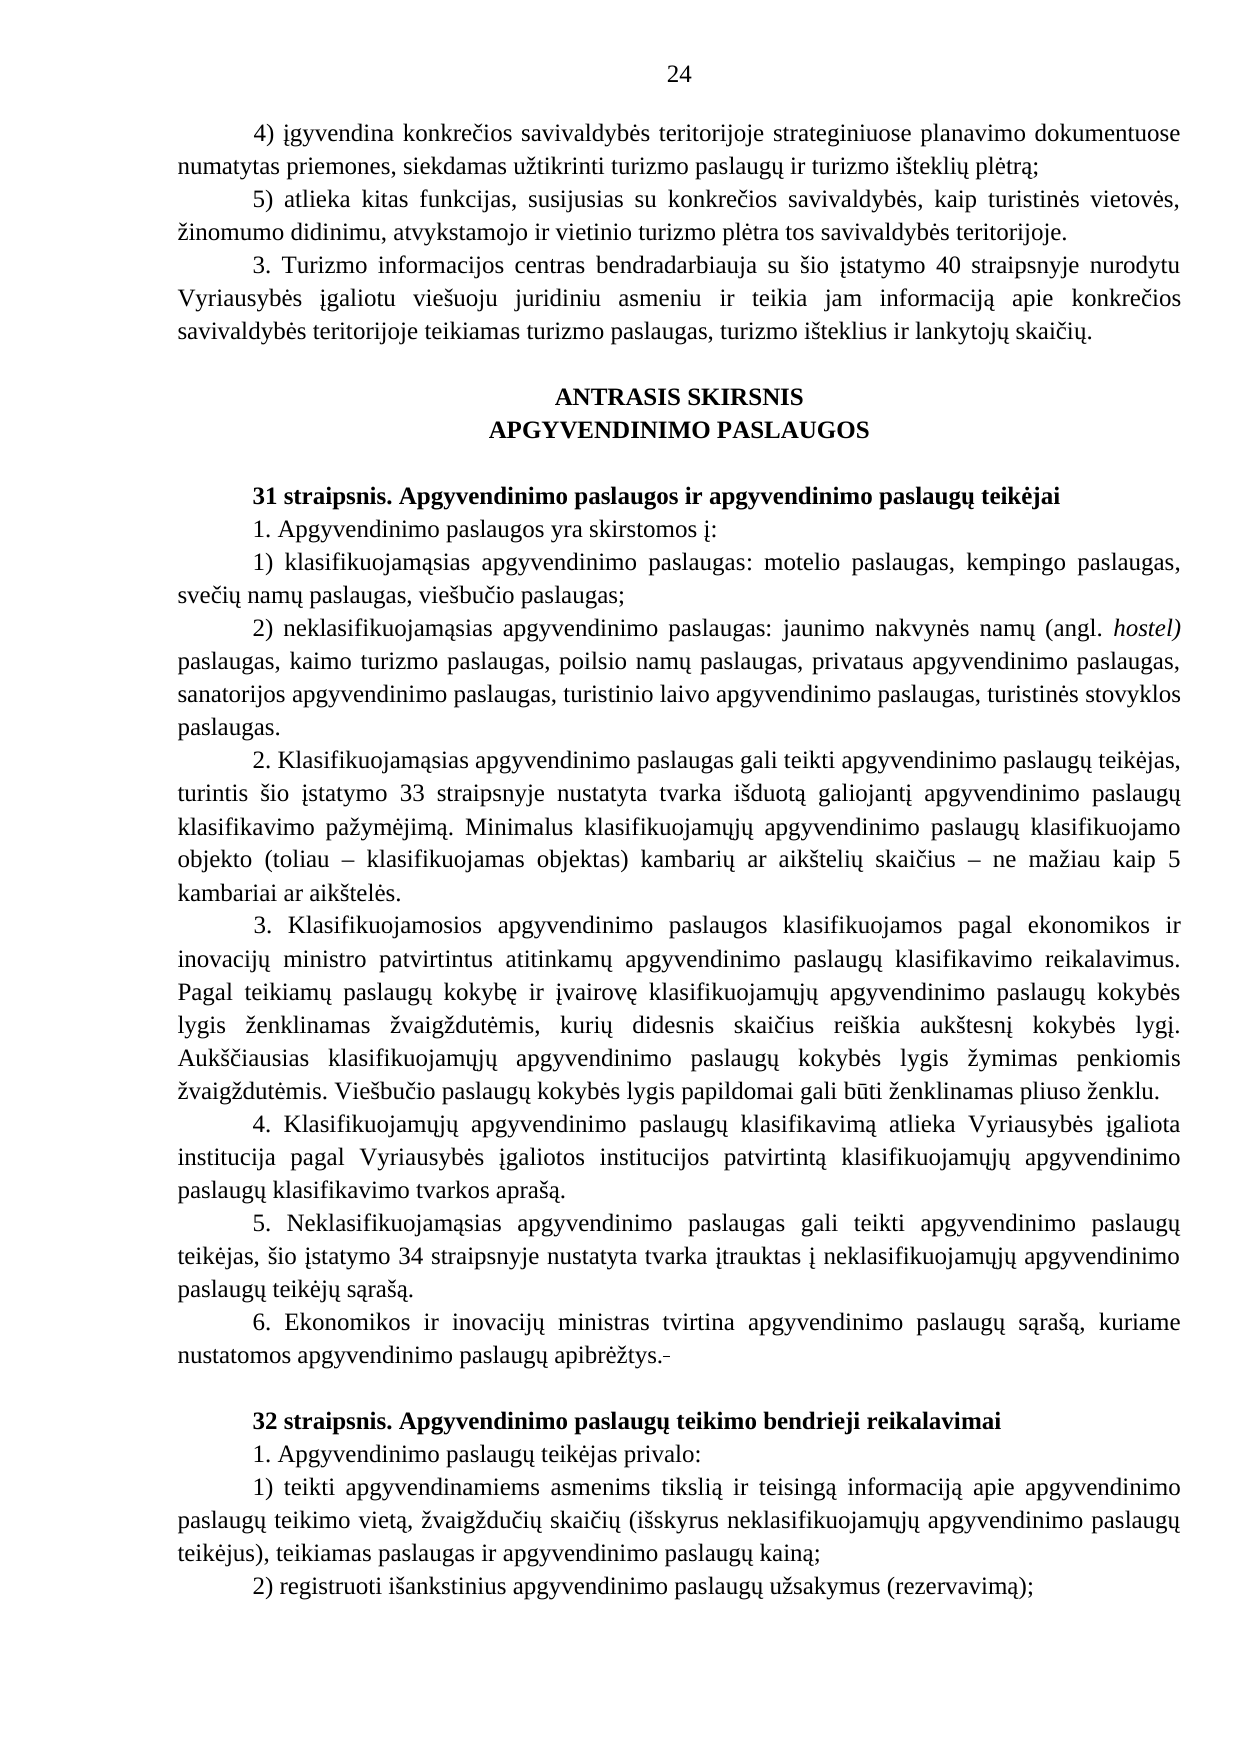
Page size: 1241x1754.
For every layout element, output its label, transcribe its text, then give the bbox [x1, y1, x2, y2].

text 1. Apgyvendinimo paslaugų teikėjas privalo: [177, 1439, 1181, 1468]
text 3. Turizmo informacijos centras bendradarbiauja su šio įstatymo 40 straipsnyje nurodytu Vyriausybės įgaliotu viešuoju juridiniu asmeniu ir teikia jam informaciją apie konkrečios savivaldybės teritorijoje teikiamas turizmo paslaugas, turizmo išteklius ir lankytojų skaičių. [177, 250, 1181, 345]
text 2) neklasifikuojamąsias apgyvendinimo paslaugas: jaunimo nakvynės namų (angl. hostel) paslaugas, kaimo turizmo paslaugas, poilsio namų paslaugas, privataus apgyvendinimo paslaugas, sanatorijos apgyvendinimo paslaugas, turistinio laivo apgyvendinimo paslaugas, turistinės stovyklos paslaugas. [177, 613, 1181, 741]
text 31 straipsnis. Apgyvendinimo paslaugos ir apgyvendinimo paslaugų teikėjai [177, 481, 1181, 510]
text 4) įgyvendina konkrečios savivaldybės teritorijoje strateginiuose planavimo dokumentuose numatytas priemones, siekdamas užtikrinti turizmo paslaugų ir turizmo išteklių plėtrą; [177, 118, 1181, 180]
text 1. Apgyvendinimo paslaugos yra skirstomos į: [177, 514, 1181, 543]
text 2. Klasifikuojamąsias apgyvendinimo paslaugas gali teikti apgyvendinimo paslaugų teikėjas, turintis šio įstatymo 33 straipsnyje nustatyta tvarka išduotą galiojantį apgyvendinimo paslaugų klasifikavimo pažymėjimą. Minimalus klasifikuojamųjų apgyvendinimo paslaugų klasifikuojamo objekto (toliau – klasifikuojamas objektas) kambarių ar aikštelių skaičius – ne mažiau kaip 5 kambariai ar aikštelės. [177, 746, 1181, 906]
text ANTRASIS SKIRSNIS [177, 382, 1181, 411]
text 4. Klasifikuojamųjų apgyvendinimo paslaugų klasifikavimą atlieka Vyriausybės įgaliota institucija pagal Vyriausybės įgaliotos institucijos patvirtintą klasifikuojamųjų apgyvendinimo paslaugų klasifikavimo tvarkos aprašą. [177, 1109, 1181, 1203]
text 3. Klasifikuojamosios apgyvendinimo paslaugos klasifikuojamos pagal ekonomikos ir inovacijų ministro patvirtintus atitinkamų apgyvendinimo paslaugų klasifikavimo reikalavimus. Pagal teikiamų paslaugų kokybę ir įvairovę klasifikuojamųjų apgyvendinimo paslaugų kokybės lygis ženklinamas žvaigždutėmis, kurių didesnis skaičius reiškia aukštesnį kokybės lygį. Aukščiausias klasifikuojamųjų apgyvendinimo paslaugų kokybės lygis žymimas penkiomis žvaigždutėmis. Viešbučio paslaugų kokybės lygis papildomai gali būti ženklinamas pliuso ženklu. [177, 911, 1181, 1104]
text 1) teikti apgyvendinamiems asmenims tikslią ir teisingą informaciją apie apgyvendinimo paslaugų teikimo vietą, žvaigždučių skaičių (išskyrus neklasifikuojamųjų apgyvendinimo paslaugų teikėjus), teikiamas paslaugas ir apgyvendinimo paslaugų kainą; [177, 1472, 1181, 1567]
text 32 straipsnis. Apgyvendinimo paslaugų teikimo bendrieji reikalavimai [177, 1406, 1181, 1435]
text APGYVENDINIMO PASLAUGOS [177, 415, 1181, 444]
text 6. Ekonomikos ir inovacijų ministras tvirtina apgyvendinimo paslaugų sąrašą, kuriame nustatomos apgyvendinimo paslaugų apibrėžtys. [177, 1307, 1181, 1369]
text 5) atlieka kitas funkcijas, susijusias su konkrečios savivaldybės, kaip turistinės vietovės, žinomumo didinimu, atvykstamojo ir vietinio turizmo plėtra tos savivaldybės teritorijoje. [177, 184, 1181, 246]
text 1) klasifikuojamąsias apgyvendinimo paslaugas: motelio paslaugas, kempingo paslaugas, svečių namų paslaugas, viešbučio paslaugas; [177, 547, 1181, 609]
text 5. Neklasifikuojamąsias apgyvendinimo paslaugas gali teikti apgyvendinimo paslaugų teikėjas, šio įstatymo 34 straipsnyje nustatyta tvarka įtrauktas į neklasifikuojamųjų apgyvendinimo paslaugų teikėjų sąrašą. [177, 1208, 1181, 1303]
text 2) registruoti išankstinius apgyvendinimo paslaugų užsakymus (rezervavimą); [177, 1571, 1181, 1600]
